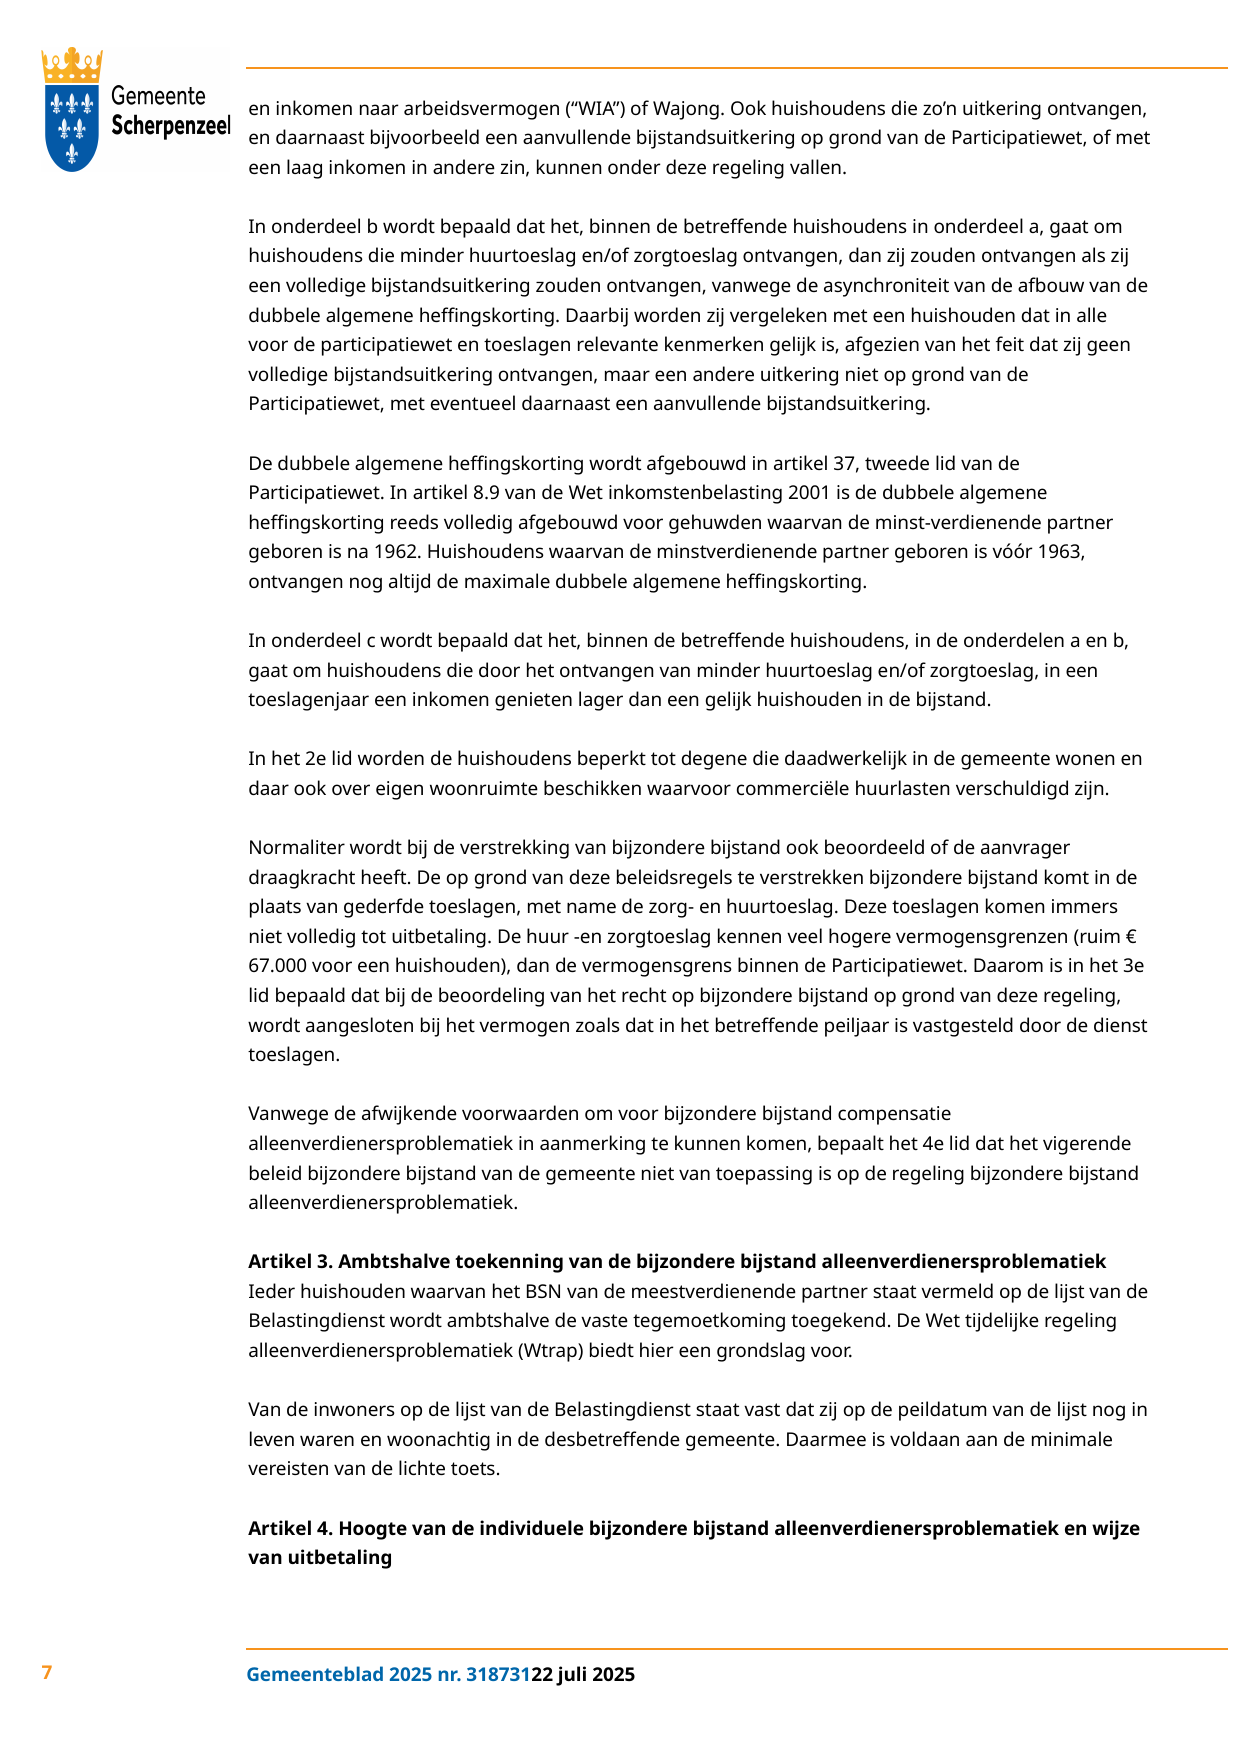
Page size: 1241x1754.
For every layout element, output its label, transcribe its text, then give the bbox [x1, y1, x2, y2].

text De dubbele algemene heffingskorting wordt afgebouwd in artikel 37, tweede lid van de Participatiewet. In artikel 8.9 van de Wet inkomstenbelasting 2001 is de dubbele algemene heffingskorting reeds volledig afgebouwd voor gehuwden waarvan de minst-verdienende partner geboren is na 1962. Huishoudens waarvan de minstverdienende partner geboren is vóór 1963, ontvangen nog altijd de maximale dubbele algemene heffingskorting. [248, 450, 1152, 594]
text Vanwege de afwijkende voorwaarden om voor bijzondere bijstand compensatie alleenverdienersproblematiek in aanmerking te kunnen komen, bepaalt het 4e lid dat het vigerende beleid bijzondere bijstand van de gemeente niet van toepassing is op de regeling bijzondere bijstand alleenverdienersproblematiek. [248, 1101, 1152, 1215]
text Van de inwoners op de lijst van de Belastingdienst staat vast dat zij op de peildatum van de lijst nog in leven waren en woonachtig in de desbetreffende gemeente. Daarmee is voldaan aan de minimale vereisten van de lichte toets. [248, 1396, 1152, 1481]
text Artikel 3. Ambtshalve toekenning van de bijzondere bijstand alleenverdienersproblematiek [248, 1248, 1152, 1274]
text Artikel 4. Hoogte van de individuele bijzondere bijstand alleenverdienersproblematiek en wijze van uitbetaling [248, 1515, 1152, 1570]
text Normaliter wordt bij de verstrekking van bijzondere bijstand ook beoordeeld of de aanvrager draagkracht heeft. De op grond van deze beleidsregels te verstrekken bijzondere bijstand komt in de plaats van gederfde toeslagen, met name de zorg- en huurtoeslag. Deze toeslagen komen immers niet volledig tot uitbetaling. De huur -en zorgtoeslag kennen veel hogere vermogensgrenzen (ruim € 67.000 voor een huishouden), dan de vermogensgrens binnen de Participatiewet. Daarom is in het 3e lid bepaald dat bij de beoordeling van het recht op bijzondere bijstand op grond van deze regeling, wordt aangesloten bij het vermogen zoals dat in het betreffende peiljaar is vastgesteld door de dienst toeslagen. [248, 834, 1152, 1067]
text Ieder huishouden waarvan het BSN van de meestverdienende partner staat vermeld op de lijst van de Belastingdienst wordt ambtshalve de vaste tegemoetkoming toegekend. De Wet tijdelijke regeling alleenverdienersproblematiek (Wtrap) biedt hier een grondslag voor. [248, 1278, 1152, 1363]
text In het 2e lid worden de huishoudens beperkt tot degene die daadwerkelijk in de gemeente wonen en daar ook over eigen woonruimte beschikken waarvoor commerciële huurlasten verschuldigd zijn. [248, 746, 1152, 801]
text In onderdeel b wordt bepaald dat het, binnen de betreffende huishoudens in onderdeel a, gaat om huishoudens die minder huurtoeslag en/of zorgtoeslag ontvangen, dan zij zouden ontvangen als zij een volledige bijstandsuitkering zouden ontvangen, vanwege de asynchroniteit van de afbouw van de dubbele algemene heffingskorting. Daarbij worden zij vergeleken met een huishouden dat in alle voor de participatiewet en toeslagen relevante kenmerken gelijk is, afgezien van het feit dat zij geen volledige bijstandsuitkering ontvangen, maar een andere uitkering niet op grond van de Participatiewet, met eventueel daarnaast een aanvullende bijstandsuitkering. [248, 213, 1152, 416]
text en inkomen naar arbeidsvermogen (“WIA”) of Wajong. Ook huishoudens die zo’n uitkering ontvangen, en daarnaast bijvoorbeeld een aanvullende bijstandsuitkering op grond van de Participatiewet, of met een laag inkomen in andere zin, kunnen onder deze regeling vallen. [248, 95, 1152, 180]
text In onderdeel c wordt bepaald dat het, binnen de betreffende huishoudens, in de onderdelen a en b, gaat om huishoudens die door het ontvangen van minder huurtoeslag en/of zorgtoeslag, in een toeslagenjaar een inkomen genieten lager dan een gelijk huishouden in de bijstand. [248, 627, 1152, 712]
picture [41, 47, 231, 172]
